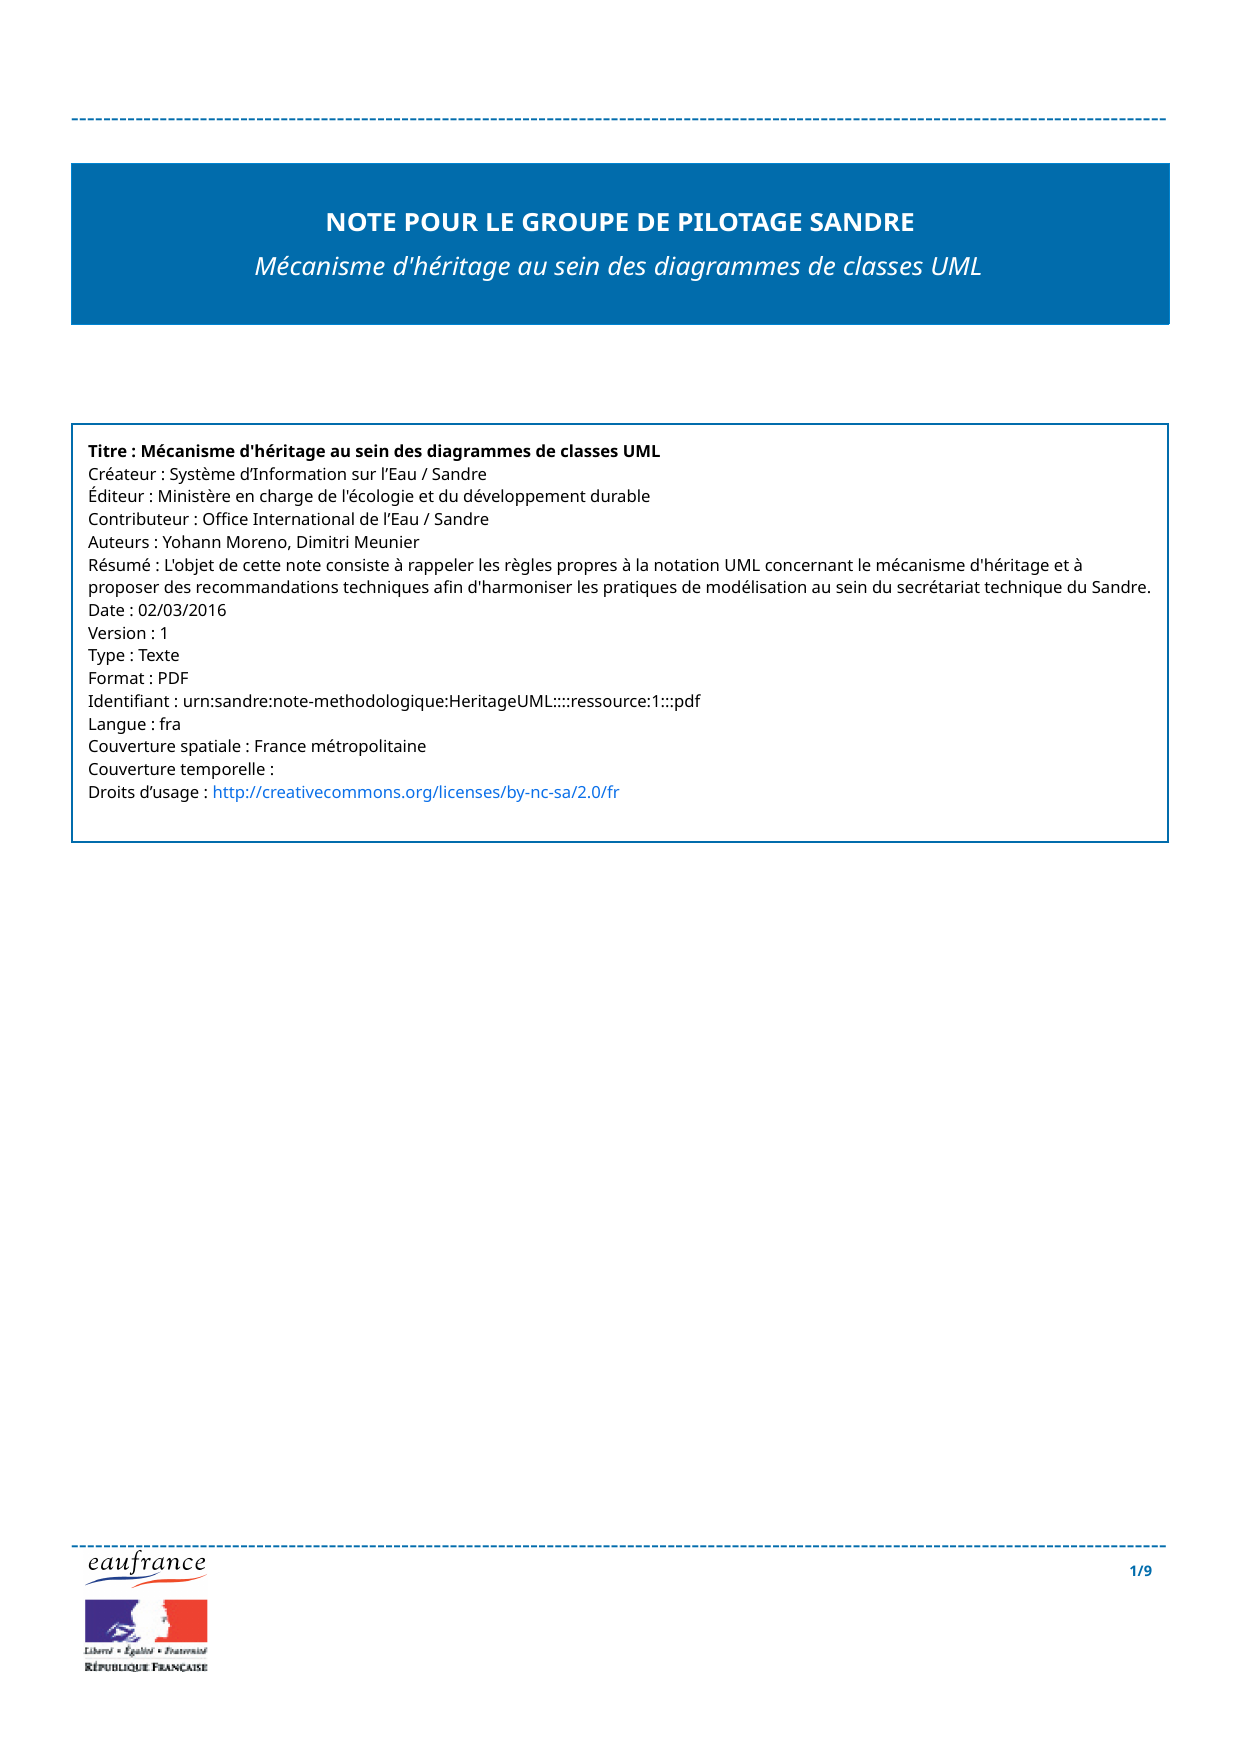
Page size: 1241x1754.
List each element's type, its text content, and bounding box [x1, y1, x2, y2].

text Mécanisme d'héritage au sein des diagrammes de classes UML [72, 207, 1169, 324]
text Résumé : L'objet de cette note consiste à rappeler les règles propres à la notation UML concernant le mécanisme d'héritage et à proposer des recommandations techniques afin d'harmoniser les pratiques de modélisation au sein du secrétariat technique du Sandre. Date : 02/03/2016 [88, 553, 1152, 621]
text Auteurs : Yohann Moreno, Dimitri Meunier [88, 531, 1152, 553]
text Titre : Mécanisme d'héritage au sein des diagrammes de classes UML [88, 440, 1152, 462]
text NOTE POUR LE GROUPE DE PILOTAGE SANDRE [72, 164, 1169, 207]
text Langue : fra Couverture spatiale : France métropolitaine Couverture temporelle : Droits d’usage : http://creativecommons.org/licenses/by-nc-sa/2.0/fr [88, 712, 1152, 826]
text Version : 1 Type : Texte Format : PDF Identifiant : urn:sandre:note-methodologique:HeritageUML::::ressource:1:::pdf [88, 621, 1152, 712]
text Éditeur : Ministère en charge de l'écologie et du développement durable Contributeur : Office International de l’Eau / Sandre [88, 485, 1152, 531]
picture [83, 1548, 209, 1672]
text Créateur : Système d’Information sur l’Eau / Sandre [88, 462, 1152, 485]
